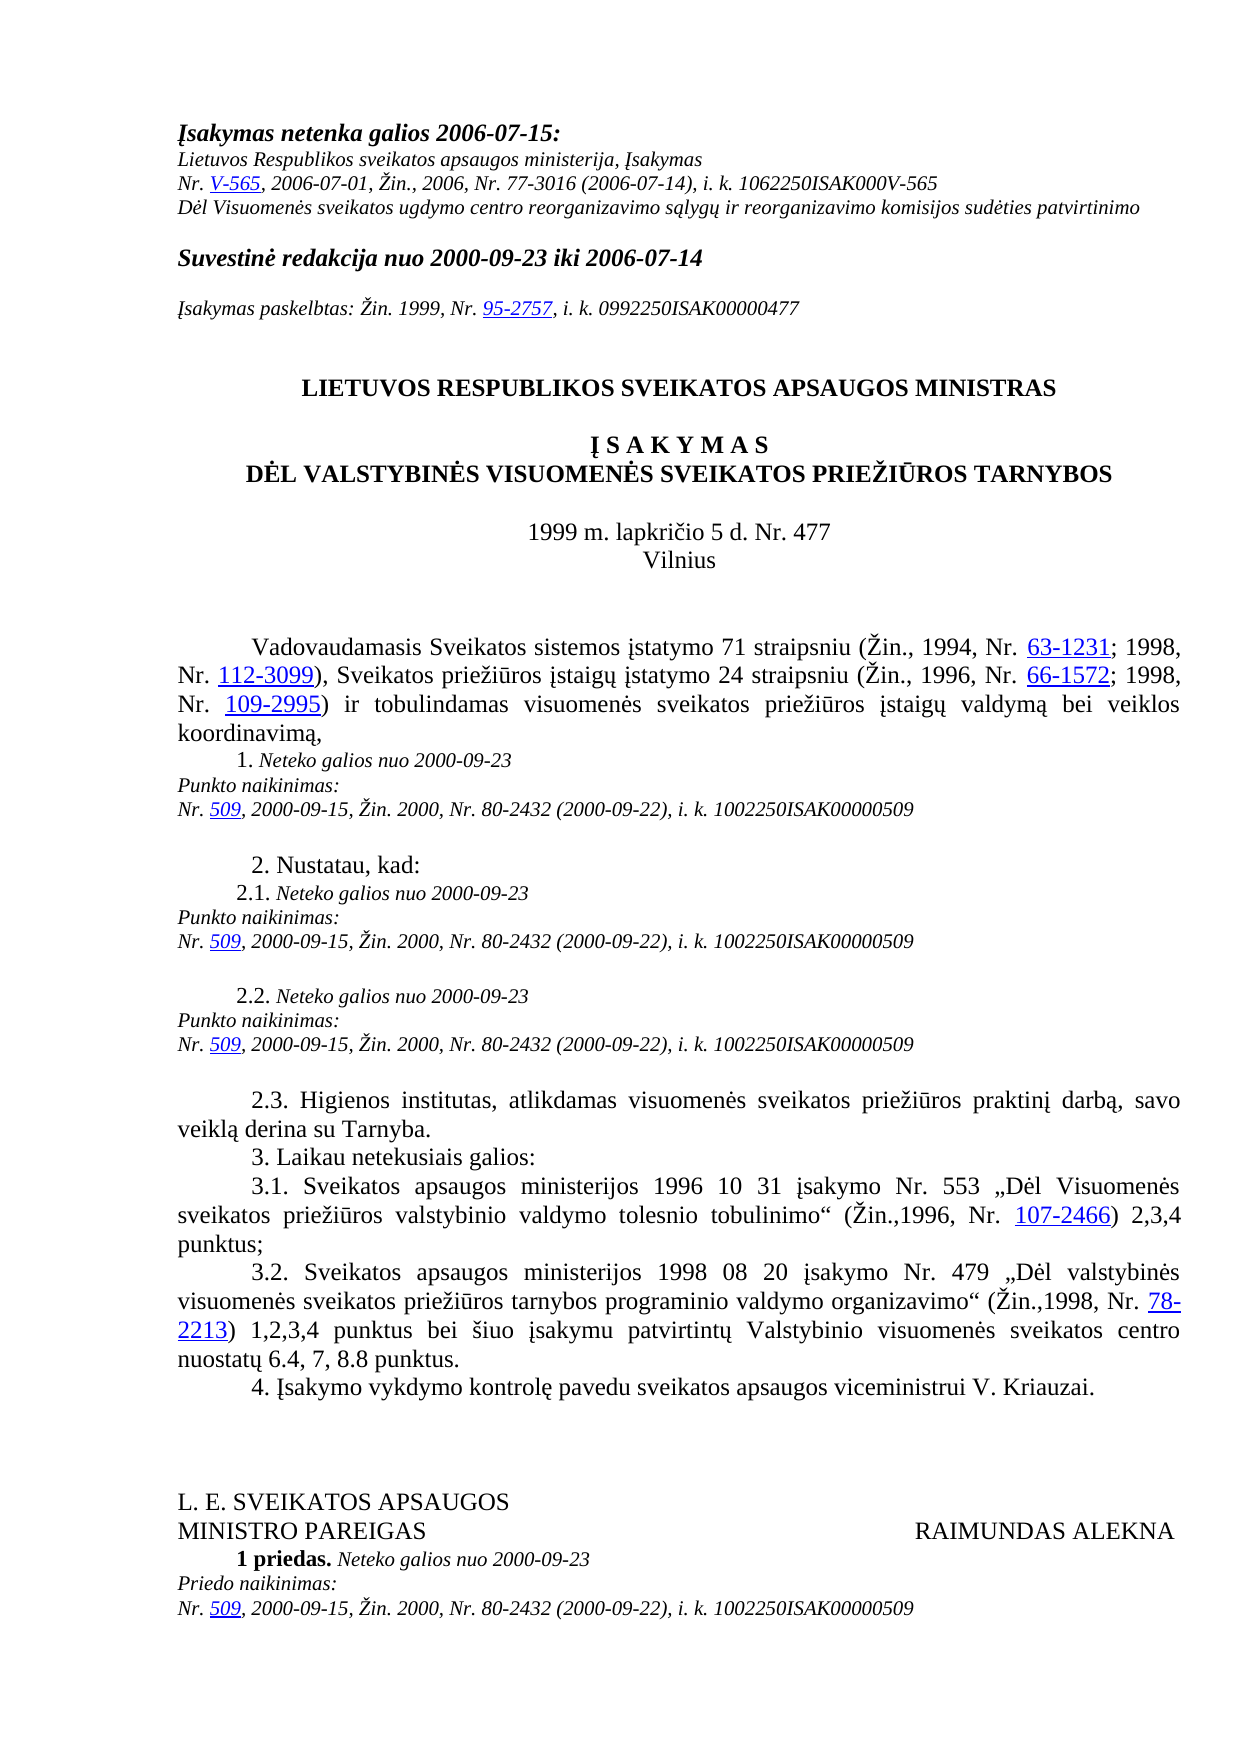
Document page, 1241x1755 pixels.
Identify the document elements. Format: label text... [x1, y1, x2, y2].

text Nr. 509, 2000-09-15, Žin. 2000, Nr. 80-2432 (2000-09-22), i. k. 1002250ISAK00000509 [177, 1595, 1181, 1619]
text 1999 m. lapkričio 5 d. Nr. 477 [177, 517, 1181, 545]
text Suvestinė redakcija nuo 2000-09-23 iki 2006-07-14 [177, 243, 1181, 272]
text Vilnius [177, 545, 1181, 574]
text DĖL VALSTYBINĖS VISUOMENĖS SVEIKATOS PRIEŽIŪROS TARNYBOS [177, 459, 1181, 488]
text Dėl Visuomenės sveikatos ugdymo centro reorganizavimo sąlygų ir reorganizavimo komisijos sudėties patvirtinimo [177, 195, 1181, 219]
text MINISTRO PAREIGAS RAIMUNDAS ALEKNA [177, 1516, 1181, 1545]
text Priedo naikinimas: [177, 1571, 1181, 1595]
text 2.1. Neteko galios nuo 2000-09-23 [177, 878, 1181, 905]
text Nr. 509, 2000-09-15, Žin. 2000, Nr. 80-2432 (2000-09-22), i. k. 1002250ISAK00000509 [177, 797, 1181, 821]
text 1. Neteko galios nuo 2000-09-23 [177, 747, 1181, 773]
text Įsakymas netenka galios 2006-07-15: [177, 118, 1181, 147]
text Nr. 509, 2000-09-15, Žin. 2000, Nr. 80-2432 (2000-09-22), i. k. 1002250ISAK00000509 [177, 929, 1181, 953]
text 2.2. Neteko galios nuo 2000-09-23 [177, 982, 1181, 1008]
text Punkto naikinimas: [177, 1008, 1181, 1032]
text 1 priedas. Neteko galios nuo 2000-09-23 [177, 1545, 1181, 1571]
text 2.3. Higienos institutas, atlikdamas visuomenės sveikatos priežiūros praktinį darbą, savo veiklą derina su Tarnyba. [177, 1085, 1181, 1142]
text Lietuvos Respublikos sveikatos apsaugos ministerija, Įsakymas [177, 147, 1181, 171]
text Į S A K Y M A S [177, 430, 1181, 459]
text Nr. V-565, 2006-07-01, Žin., 2006, Nr. 77-3016 (2006-07-14), i. k. 1062250ISAK000V-565 [177, 171, 1181, 195]
text L. E. SVEIKATOS APSAUGOS [177, 1487, 1181, 1516]
text Įsakymas paskelbtas: Žin. 1999, Nr. 95-2757, i. k. 0992250ISAK00000477 [177, 296, 1181, 320]
text 2. Nustatau, kad: [177, 850, 1181, 878]
text Punkto naikinimas: [177, 905, 1181, 929]
text Nr. 509, 2000-09-15, Žin. 2000, Nr. 80-2432 (2000-09-22), i. k. 1002250ISAK00000509 [177, 1032, 1181, 1056]
text 3. Laikau netekusiais galios: [177, 1142, 1181, 1171]
text Punkto naikinimas: [177, 773, 1181, 797]
text 4. Įsakymo vykdymo kontrolę pavedu sveikatos apsaugos viceministrui V. Kriauzai. [177, 1372, 1181, 1401]
text 3.2. Sveikatos apsaugos ministerijos 1998 08 20 įsakymo Nr. 479 „Dėl valstybinės visuomenės sveikatos priežiūros tarnybos programinio valdymo organizavimo“ (Žin.,1998, Nr. 78-2213) 1,2,3,4 punktus bei šiuo įsakymu patvirtintų Valstybinio visuomenės sveikatos centro nuostatų 6.4, 7, 8.8 punktus. [177, 1257, 1181, 1372]
text 3.1. Sveikatos apsaugos ministerijos 1996 10 31 įsakymo Nr. 553 „Dėl Visuomenės sveikatos priežiūros valstybinio valdymo tolesnio tobulinimo“ (Žin.,1996, Nr. 107-2466) 2,3,4 punktus; [177, 1171, 1181, 1257]
text LIETUVOS RESPUBLIKOS SVEIKATOS APSAUGOS MINISTRAS [177, 373, 1181, 402]
text Vadovaudamasis Sveikatos sistemos įstatymo 71 straipsniu (Žin., 1994, Nr. 63-1231; 1998, Nr. 112-3099), Sveikatos priežiūros įstaigų įstatymo 24 straipsniu (Žin., 1996, Nr. 66-1572; 1998, Nr. 109-2995) ir tobulindamas visuomenės sveikatos priežiūros įstaigų valdymą bei veiklos koordinavimą, [177, 632, 1181, 747]
